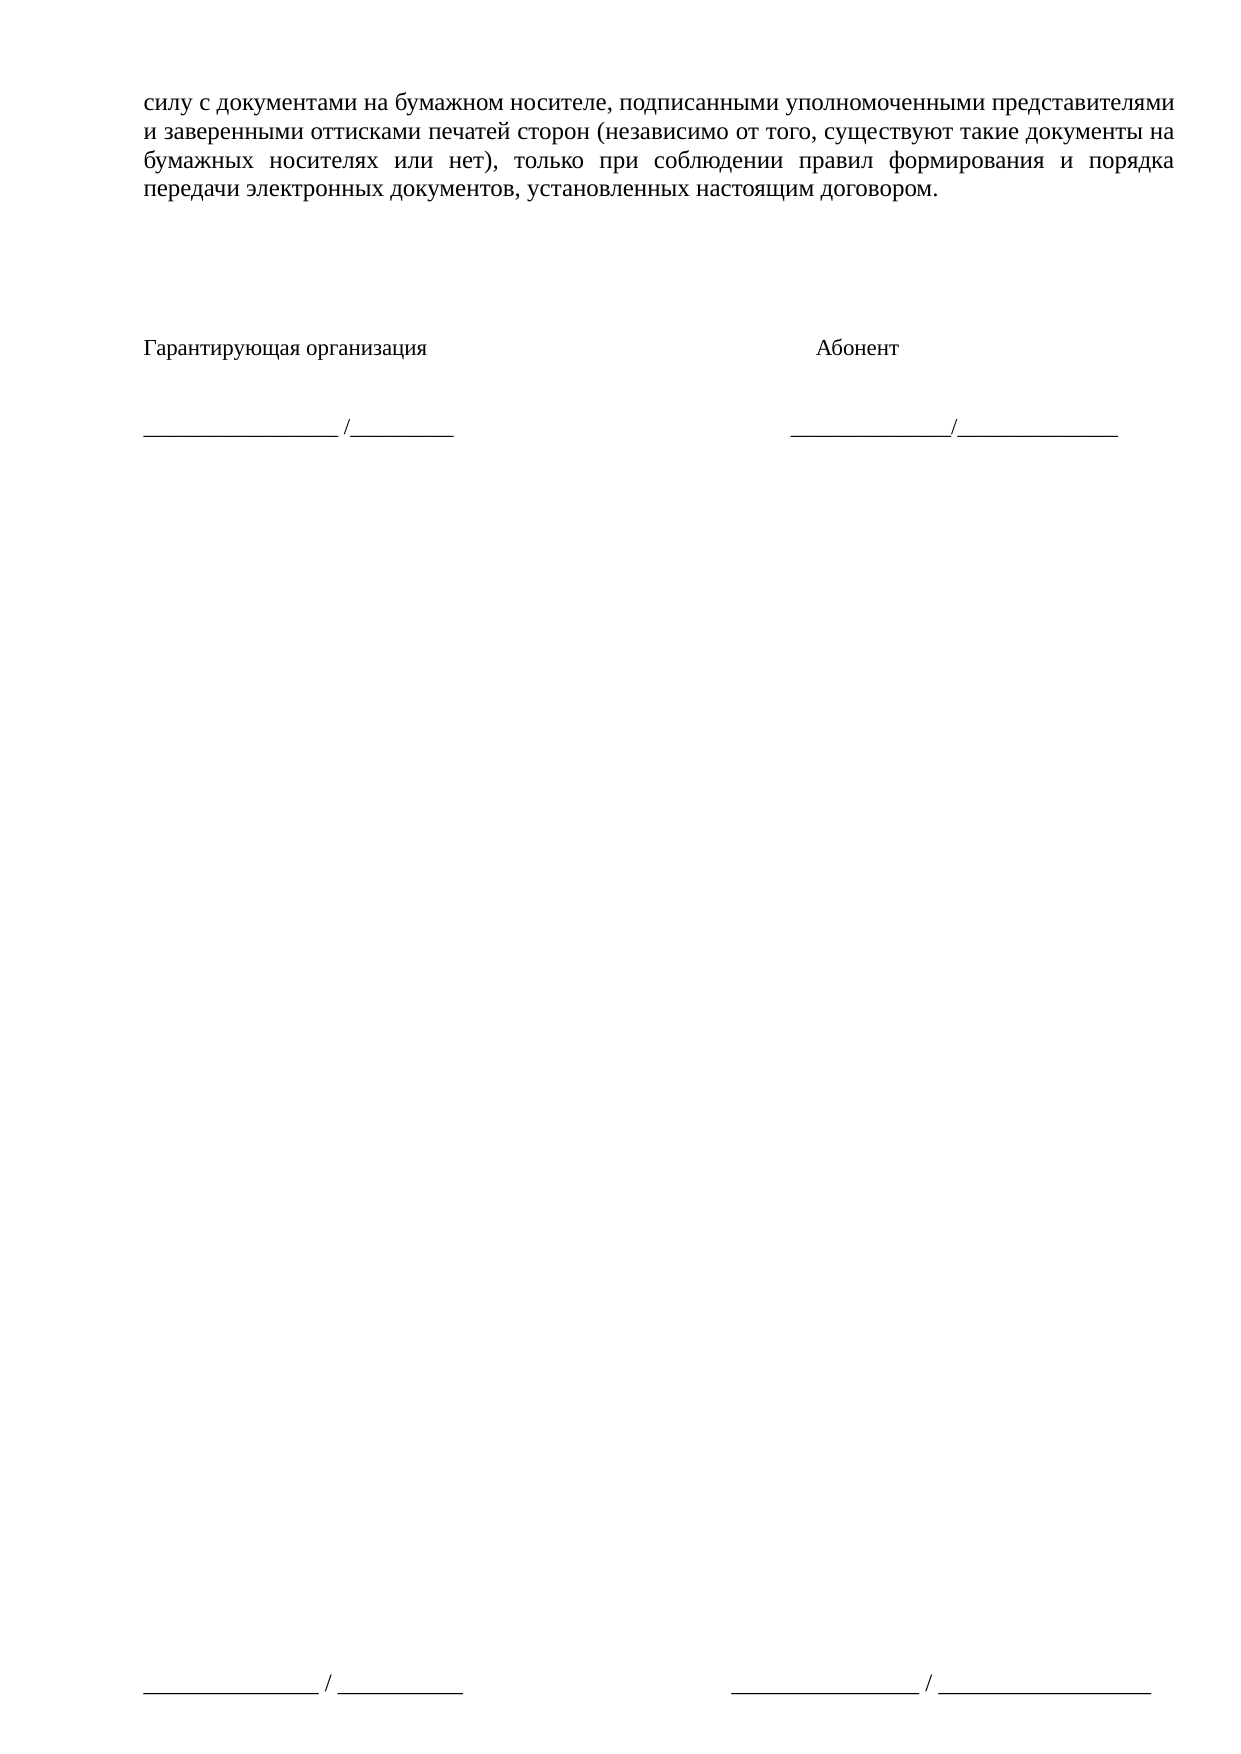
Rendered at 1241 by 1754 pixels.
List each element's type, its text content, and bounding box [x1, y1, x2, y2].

text силу с документами на бумажном носителе, подписанными уполномоченными представителями и заверенными оттисками печатей сторон (независимо от того, существуют такие документы на бумажных носителях или нет), только при соблюдении правил формирования и порядка передачи электронных документов, установленных настоящим договором. [143, 87, 1176, 202]
text _________________ /_________ ______________/______________ [143, 413, 1176, 439]
text Гарантирующая организация Абонент [143, 334, 1176, 360]
